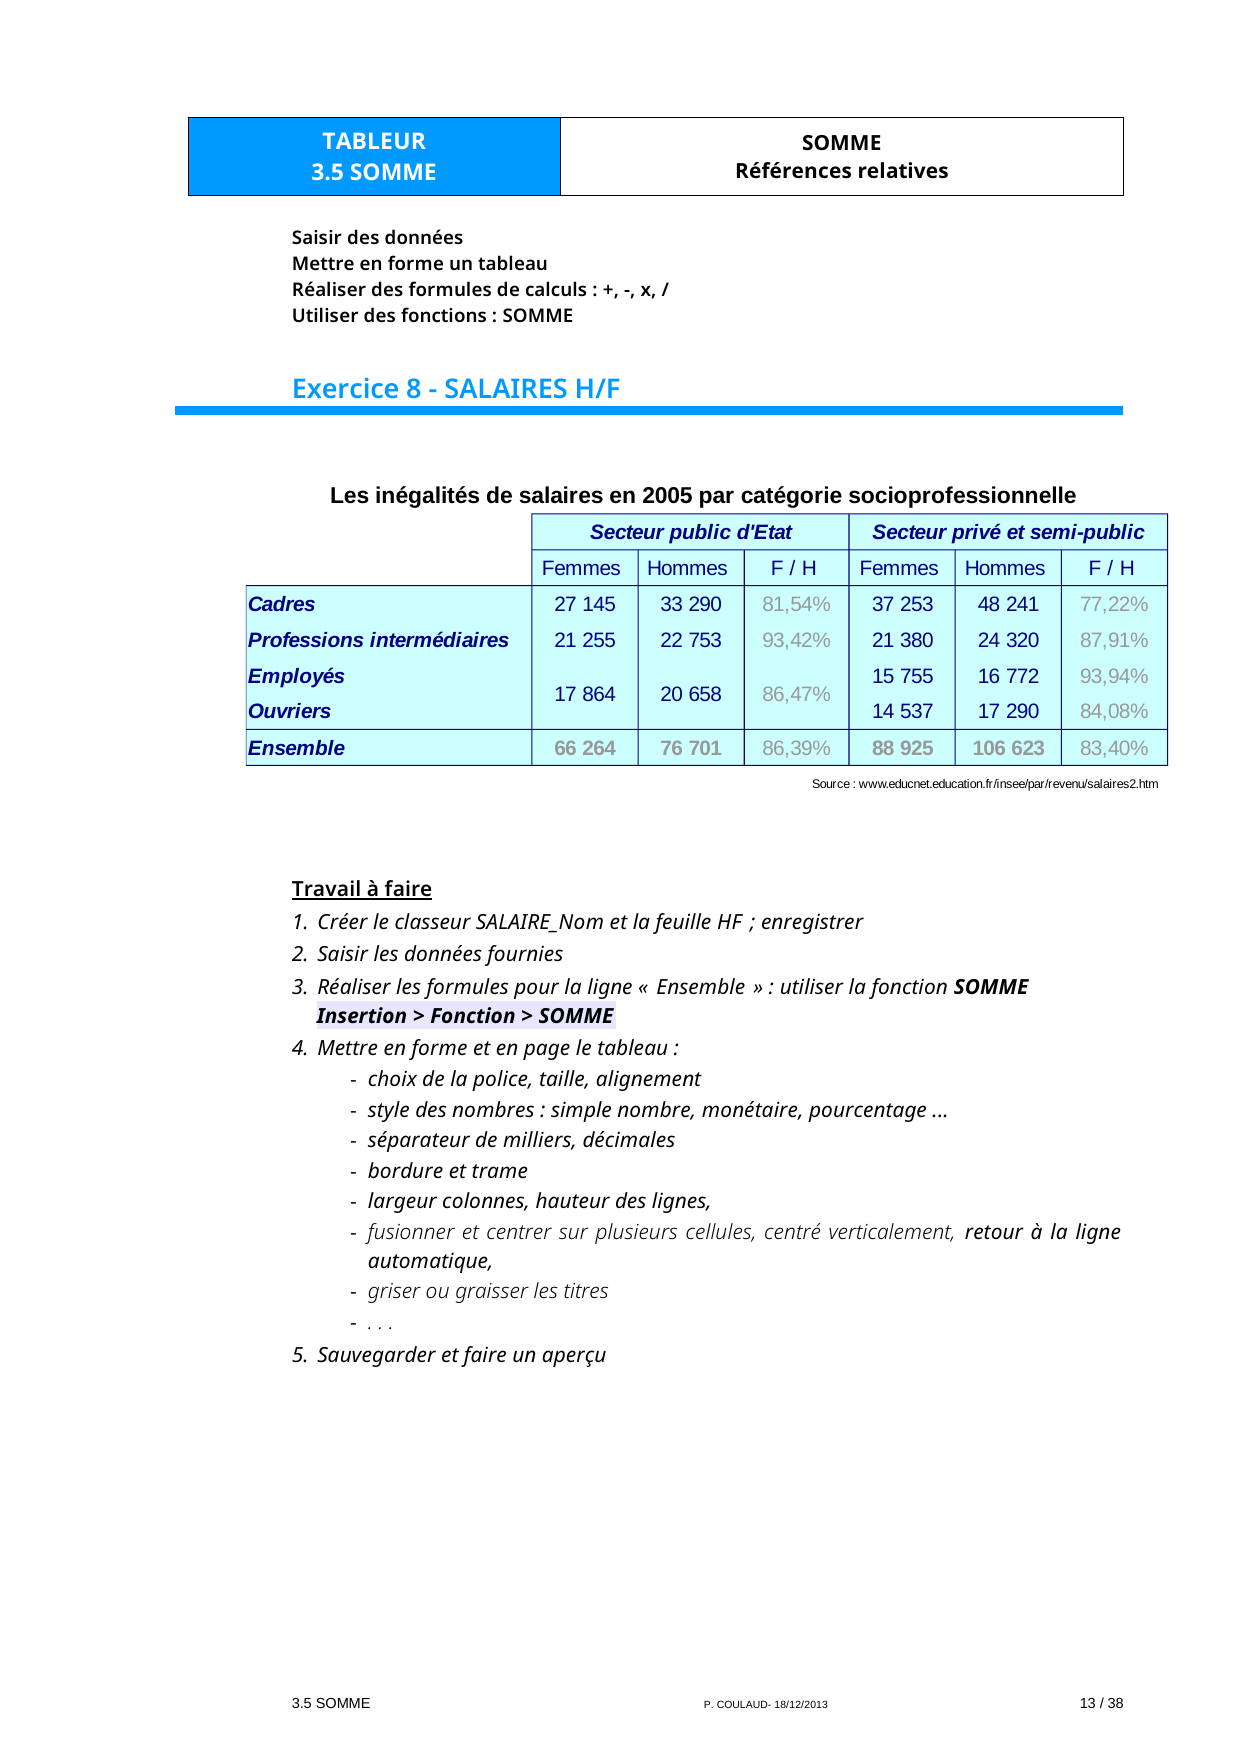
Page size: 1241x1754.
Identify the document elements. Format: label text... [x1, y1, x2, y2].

list griser ou graisser les titres [350, 1276, 1123, 1305]
list Réaliser les formules pour la ligne « Ensemble » : utiliser la fonction SOMME Insertion > Fonction > SOMME [292, 972, 1123, 1029]
list Créer le classeur SALAIRE_Nom et la feuille HF ; enregistrer [292, 907, 1123, 935]
list choix de la police, taille, alignement [350, 1064, 1123, 1092]
list bordure et trame [350, 1156, 1123, 1184]
subtitle Saisir des données Mettre en forme un tableau Réaliser des formules de calculs : +, -, x, / Utiliser des fonctions : SOMME [292, 224, 1123, 328]
list Mettre en forme et en page le tableau : [292, 1033, 1123, 1062]
table_header SOMME Références relatives [561, 118, 1123, 195]
list Saisir les données fournies [292, 939, 1123, 968]
list style des nombres : simple nombre, monétaire, pourcentage ... [350, 1094, 1123, 1123]
list fusionner et centrer sur plusieurs cellules, centré verticalement, retour à la ligne automatique, [350, 1217, 1123, 1274]
list séparateur de milliers, décimales [350, 1125, 1123, 1154]
subtitle SALAIRES H/F [175, 369, 1123, 406]
subtitle Travail à faire [292, 874, 1123, 902]
list Sauvegarder et faire un aperçu [292, 1339, 1123, 1368]
list . . . [350, 1307, 1123, 1335]
list largeur colonnes, hauteur des lignes, [350, 1186, 1123, 1215]
